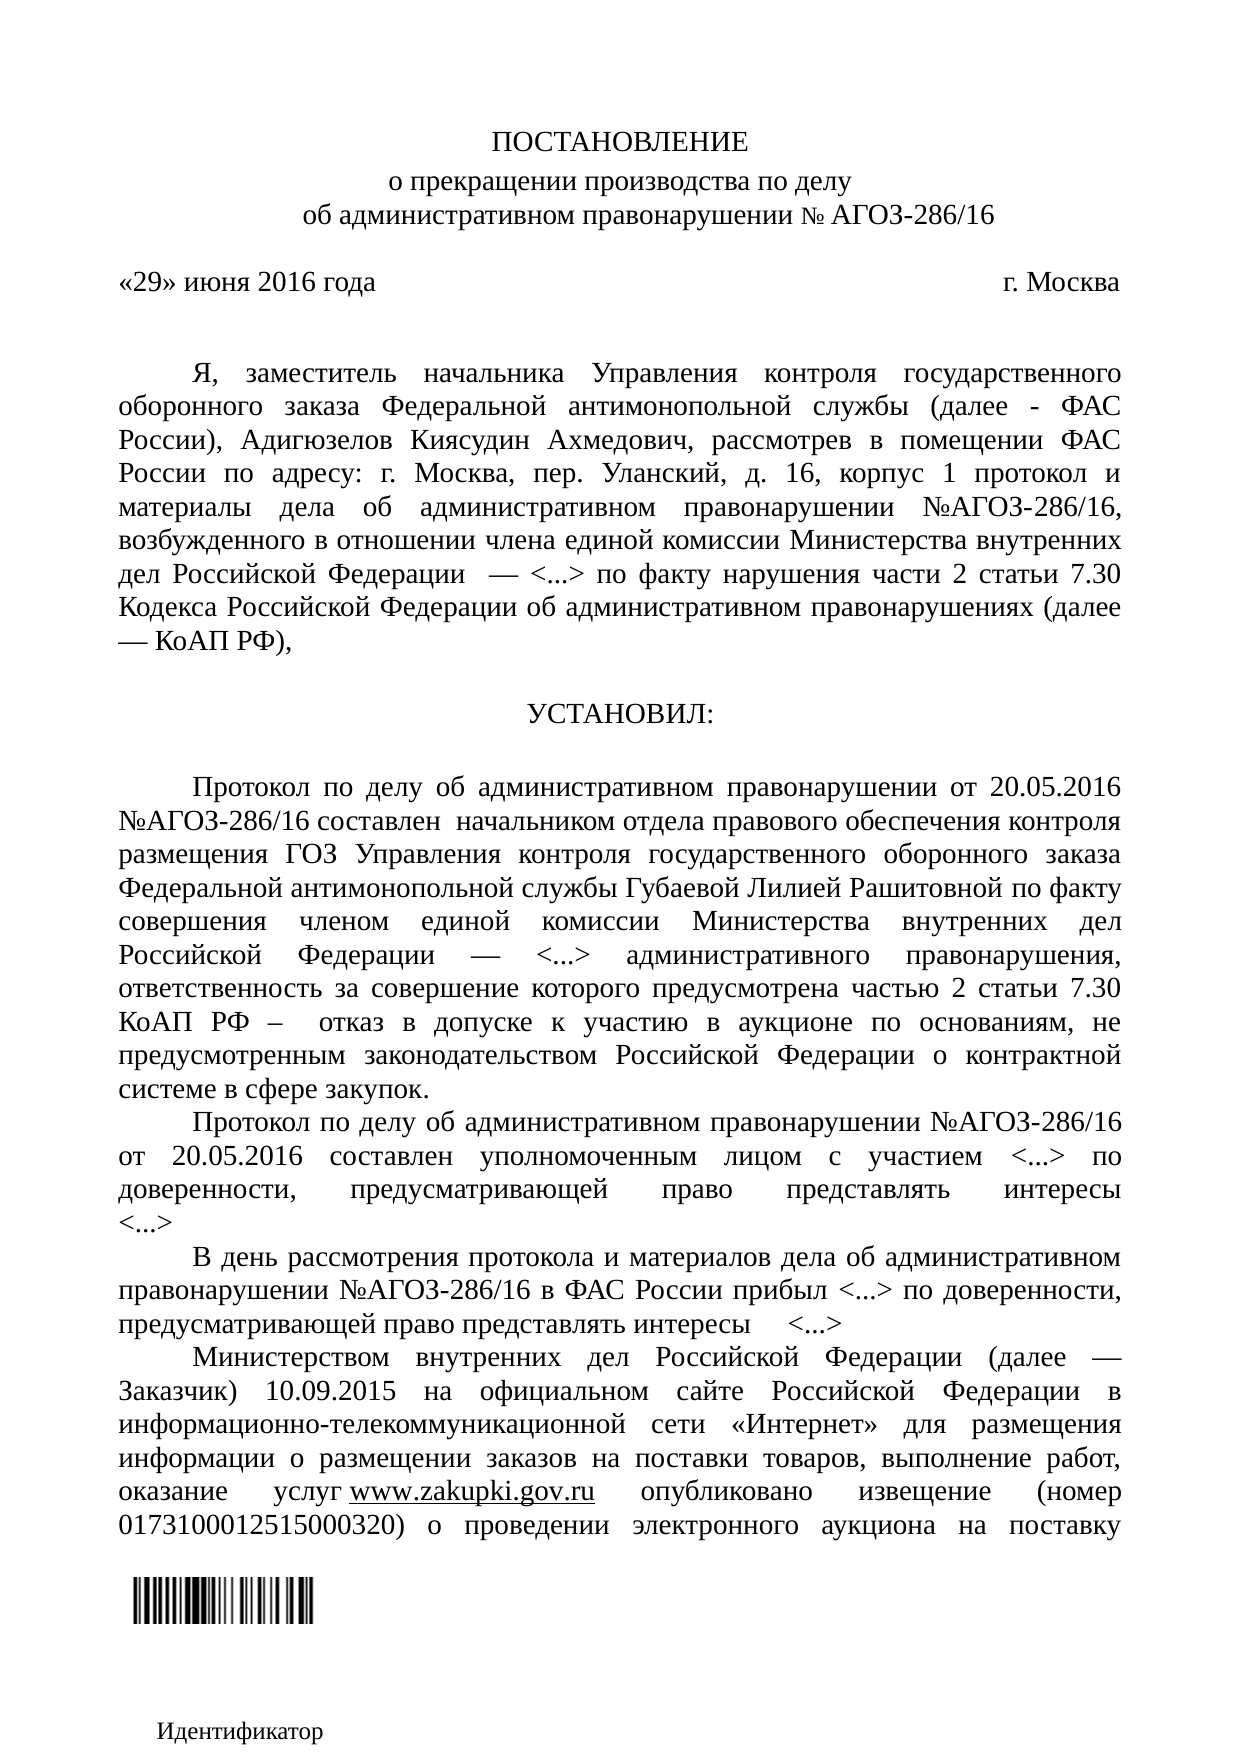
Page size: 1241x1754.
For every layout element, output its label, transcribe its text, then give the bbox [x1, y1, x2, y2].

text «29» июня 2016 года г. Москва [118, 264, 1122, 298]
text Я, заместитель начальника Управления контроля государственного оборонного заказа Федеральной антимонопольной службы (далее - ФАС России), Адигюзелов Киясудин Ахмедович, рассмотрев в помещении ФАС России по адресу: г. Москва, пер. Уланский, д. 16, корпус 1 протокол и материалы дела об административном правонарушении №АГОЗ-286/16, возбужденного в отношении члена единой комиссии Министерства внутренних дел Российской Федерации — <...> по факту нарушения части 2 статьи 7.30 Кодекса Российской Федерации об административном правонарушениях (далее — КоАП РФ), [118, 355, 1122, 657]
text Протокол по делу об административном правонарушении №АГОЗ-286/16 от 20.05.2016 составлен уполномоченным лицом с участием <...> по доверенности, предусматривающей право представлять интересы <...> [118, 1104, 1122, 1239]
text УСТАНОВИЛ: [118, 696, 1122, 730]
text Протокол по делу об административном правонарушении от 20.05.2016 №АГОЗ-286/16 составлен начальником отдела правового обеспечения контроля размещения ГОЗ Управления контроля государственного оборонного заказа Федеральной антимонопольной службы Губаевой Лилией Рашитовной по факту совершения членом единой комиссии Министерства внутренних дел Российской Федерации — <...> административного правонарушения, ответственность за совершение которого предусмотрена частью 2 статьи 7.30 КоАП РФ – отказ в допуске к участию в аукционе по основаниям, не предусмотренным законодательством Российской Федерации о контрактной системе в сфере закупок. [118, 769, 1122, 1104]
text ПОСТАНОВЛЕНИЕ [118, 124, 1122, 158]
text об административном правонарушении № АГОЗ-286/16 [118, 197, 1122, 231]
text о прекращении производства по делу [118, 163, 1122, 197]
text Министерством внутренних дел Российской Федерации (далее — Заказчик) 10.09.2015 на официальном сайте Российской Федерации в информационно-телекоммуникационной сети «Интернет» для размещения информации о размещении заказов на поставки товаров, выполнение работ, оказание услуг www.zakupki.gov.ru опубликовано извещение (номер 0173100012515000320) о проведении электронного аукциона на поставку [118, 1339, 1122, 1541]
text В день рассмотрения протокола и материалов дела об административном правонарушении №АГОЗ-286/16 в ФАС России прибыл <...> по доверенности, предусматривающей право представлять интересы <...> [118, 1239, 1122, 1339]
picture [118, 1577, 331, 1624]
